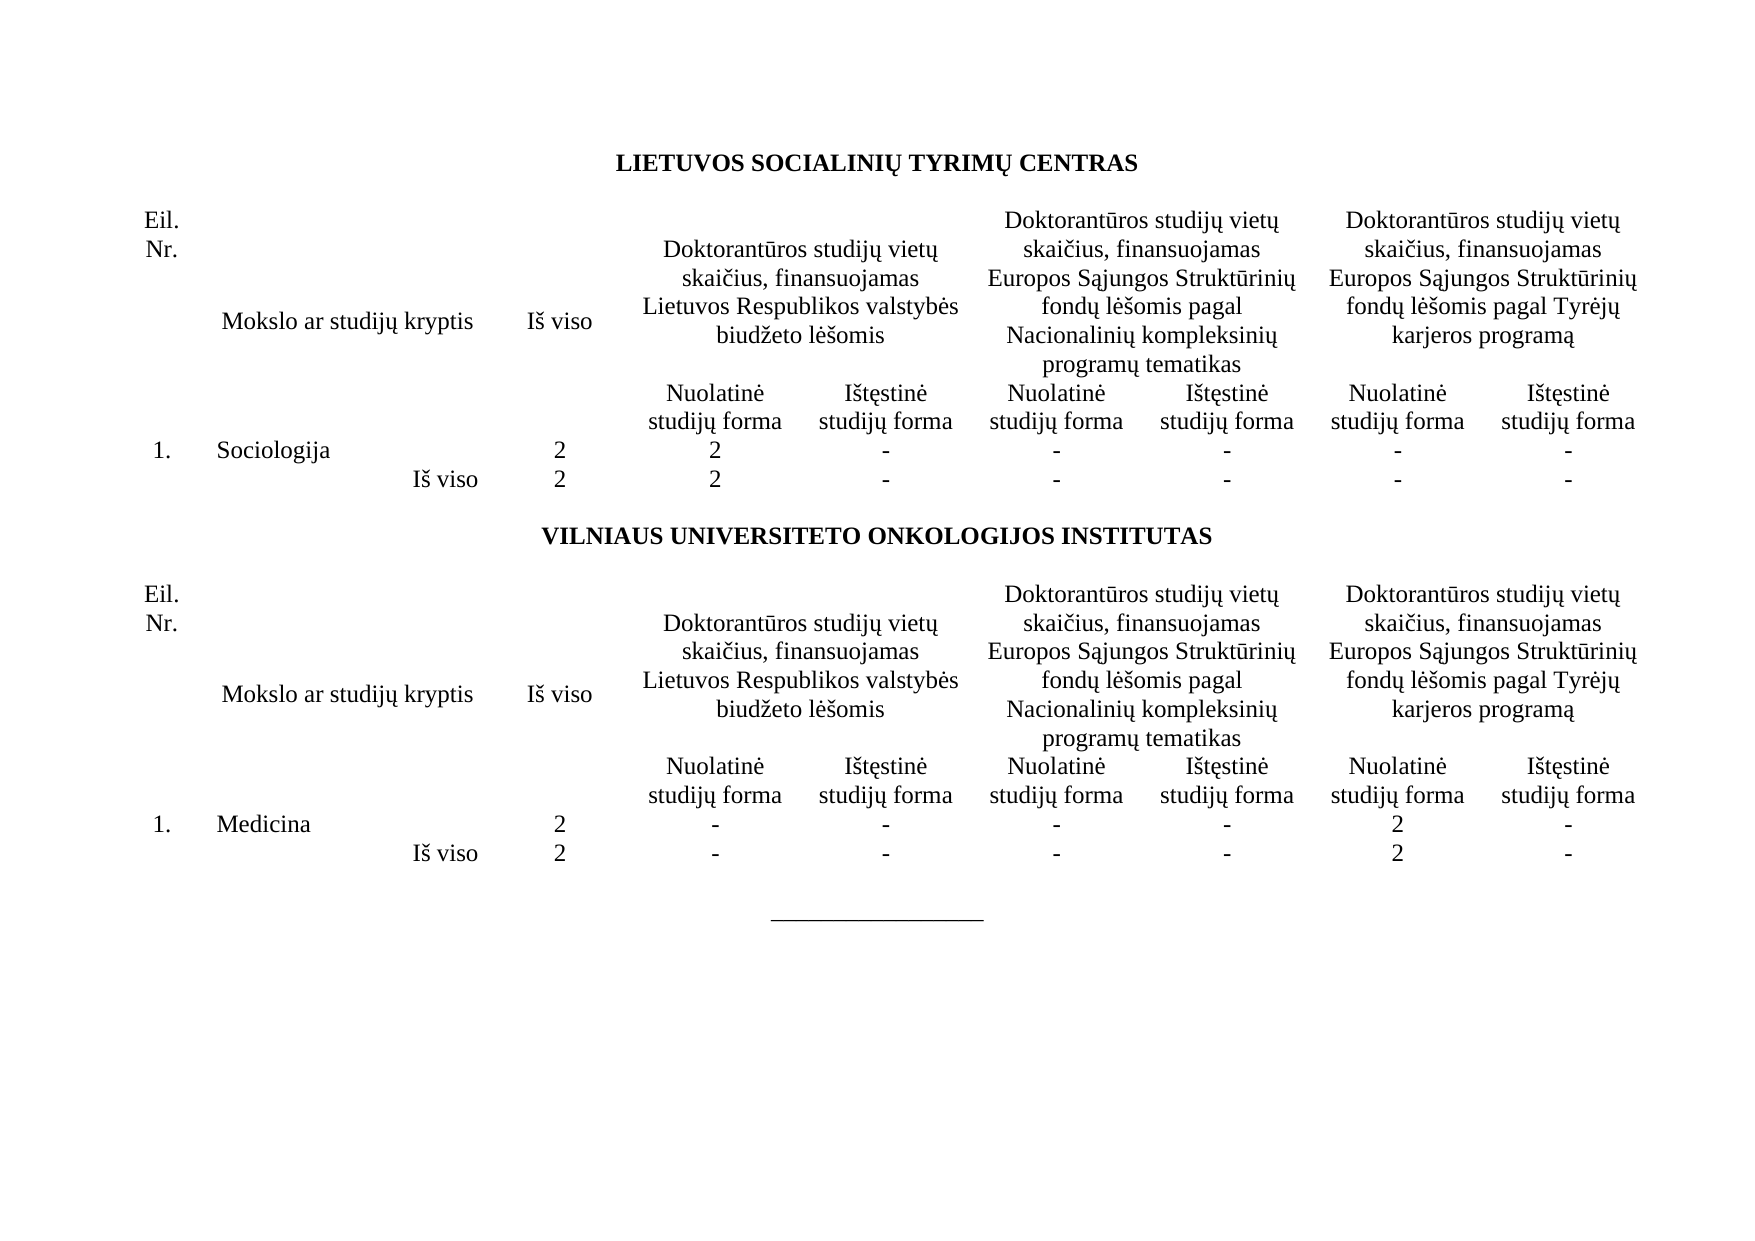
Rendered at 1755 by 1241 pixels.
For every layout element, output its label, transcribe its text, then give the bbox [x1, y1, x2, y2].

text LIETUVOS SOCIALINIŲ TYRIMŲ CENTRAS [118, 148, 1636, 176]
text _________________ [118, 895, 1636, 924]
table_cell Iš viso [205, 464, 489, 493]
table_cell Iš viso [205, 838, 489, 866]
table_cell - [971, 435, 1142, 464]
table_cell - [1142, 838, 1312, 866]
table_cell Nuolatinė studijų forma [1312, 378, 1483, 435]
text VILNIAUS UNIVERSITETO ONKOLOGIJOS INSTITUTAS [118, 521, 1636, 550]
table_cell 2 [1312, 838, 1483, 866]
table_cell Nuolatinė studijų forma [971, 751, 1142, 809]
table_header Doktorantūros studijų vietų skaičius, finansuojamas Europos Sąjungos Struktūrinių fondų lėšomis pagal Tyrėjų karjeros programą [1312, 205, 1653, 378]
table_cell - [800, 464, 971, 493]
table_cell Sociologija [205, 435, 489, 464]
table_cell [118, 838, 205, 866]
table_header Doktorantūros studijų vietų skaičius, finansuojamas Lietuvos Respublikos valstybės biudžeto lėšomis [630, 579, 971, 751]
table_cell 2 [490, 464, 630, 493]
table_cell 2 [490, 435, 630, 464]
table_header Mokslo ar studijų kryptis [205, 205, 489, 435]
table_cell - [1142, 464, 1312, 493]
table_cell - [1312, 435, 1483, 464]
table_cell Nuolatinė studijų forma [971, 378, 1142, 435]
table_header Eil. Nr. [118, 579, 205, 809]
table_cell Ištęstinė studijų forma [1483, 751, 1653, 809]
table_header Iš viso [490, 579, 630, 809]
table_cell - [1142, 435, 1312, 464]
table_cell - [971, 464, 1142, 493]
table_cell - [971, 838, 1142, 866]
table_cell - [1483, 809, 1653, 838]
table_cell 1. [118, 809, 205, 838]
table_cell - [1312, 464, 1483, 493]
table_cell Ištęstinė studijų forma [800, 378, 971, 435]
table_header Iš viso [490, 205, 630, 435]
table_cell 2 [1312, 809, 1483, 838]
table_cell Nuolatinė studijų forma [1312, 751, 1483, 809]
table_cell 2 [630, 435, 800, 464]
table_cell Ištęstinė studijų forma [1142, 751, 1312, 809]
table_cell - [1483, 464, 1653, 493]
table_cell - [1483, 435, 1653, 464]
table_cell - [630, 838, 800, 866]
table_cell - [800, 435, 971, 464]
table_cell Medicina [205, 809, 489, 838]
table_cell - [800, 838, 971, 866]
table_cell - [800, 809, 971, 838]
table_cell 2 [630, 464, 800, 493]
table_header Doktorantūros studijų vietų skaičius, finansuojamas Europos Sąjungos Struktūrinių fondų lėšomis pagal Nacionalinių kompleksinių programų tematikas [971, 579, 1312, 751]
table_cell Ištęstinė studijų forma [1483, 378, 1653, 435]
table_cell 1. [118, 435, 205, 464]
table_cell - [1142, 809, 1312, 838]
table_header Eil. Nr. [118, 205, 205, 435]
table_cell [118, 464, 205, 493]
table_header Mokslo ar studijų kryptis [205, 579, 489, 809]
table_cell - [630, 809, 800, 838]
table_cell Ištęstinė studijų forma [1142, 378, 1312, 435]
table_cell 2 [490, 838, 630, 866]
table_cell - [1483, 838, 1653, 866]
table_cell 2 [490, 809, 630, 838]
table_header Doktorantūros studijų vietų skaičius, finansuojamas Europos Sąjungos Struktūrinių fondų lėšomis pagal Nacionalinių kompleksinių programų tematikas [971, 205, 1312, 378]
table_header Doktorantūros studijų vietų skaičius, finansuojamas Lietuvos Respublikos valstybės biudžeto lėšomis [630, 205, 971, 378]
table_cell Nuolatinė studijų forma [630, 378, 800, 435]
table_cell Ištęstinė studijų forma [800, 751, 971, 809]
table_cell Nuolatinė studijų forma [630, 751, 800, 809]
table_header Doktorantūros studijų vietų skaičius, finansuojamas Europos Sąjungos Struktūrinių fondų lėšomis pagal Tyrėjų karjeros programą [1312, 579, 1653, 751]
table_cell - [971, 809, 1142, 838]
